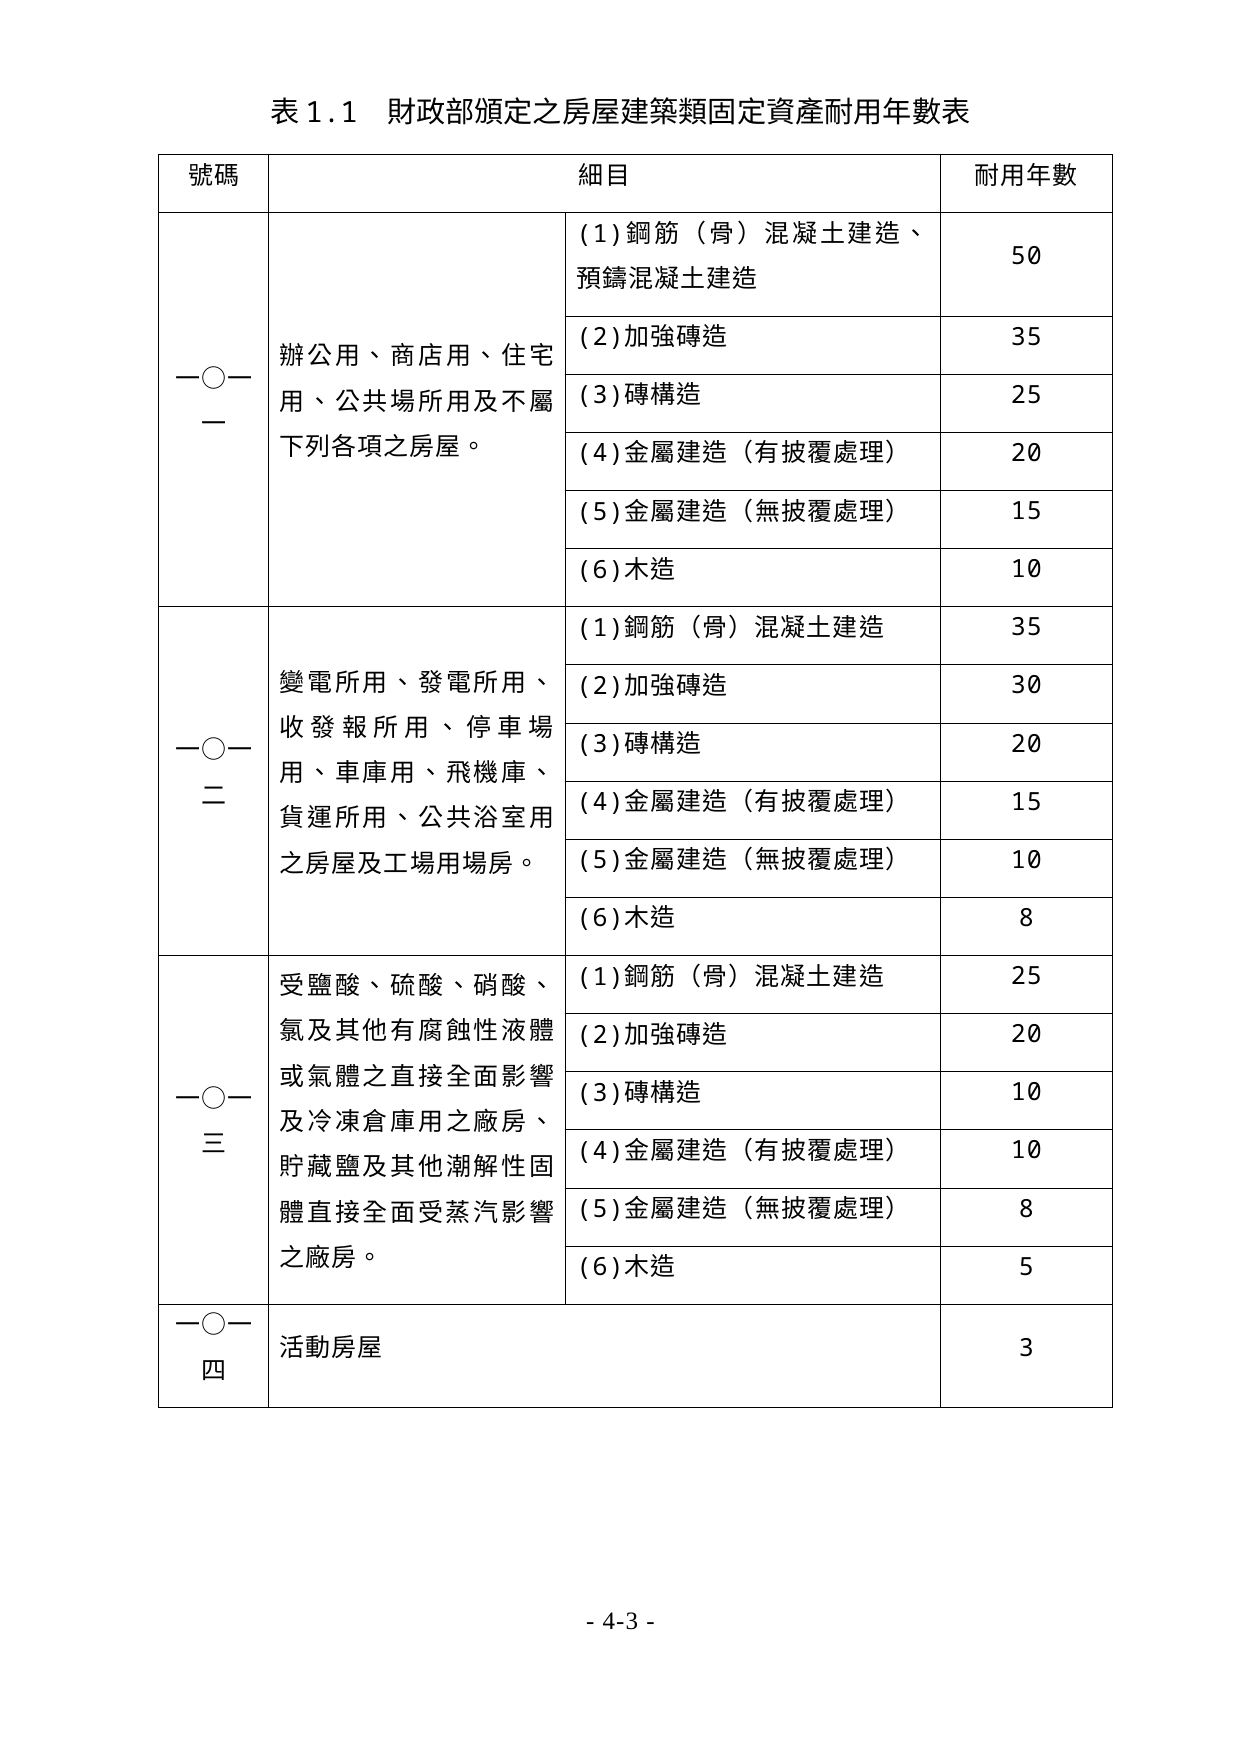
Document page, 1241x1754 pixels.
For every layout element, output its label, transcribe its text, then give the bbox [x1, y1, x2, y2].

table_header 耐用年數 [941, 155, 1112, 212]
table_cell (6)木造 [566, 1247, 940, 1304]
table_cell 30 [941, 665, 1112, 722]
table_cell 10 [941, 1072, 1112, 1129]
table_cell 一○一二 [159, 607, 268, 955]
table_cell 25 [941, 956, 1112, 1013]
table_cell 20 [941, 1014, 1112, 1071]
table_cell (1)鋼筋（骨）混凝土建造 [566, 956, 940, 1013]
table_cell (2)加強磚造 [566, 317, 940, 374]
table_cell 35 [941, 607, 1112, 664]
table_cell (3)磚構造 [566, 375, 940, 432]
table_cell (6)木造 [566, 549, 940, 606]
table_cell 變電所用、發電所用、收發報所用、停車場用、車庫用、飛機庫、貨運所用、公共浴室用之房屋及工場用場房。 [269, 607, 565, 955]
table_cell 一○一三 [159, 956, 268, 1304]
table_header 細目 [269, 155, 940, 212]
table_cell 15 [941, 491, 1112, 548]
table_cell (3)磚構造 [566, 724, 940, 781]
table_cell 20 [941, 724, 1112, 781]
table_cell 25 [941, 375, 1112, 432]
table_cell (5)金屬建造（無披覆處理） [566, 840, 940, 897]
table_cell (3)磚構造 [566, 1072, 940, 1129]
table_cell 20 [941, 433, 1112, 490]
table_cell 5 [941, 1247, 1112, 1304]
table_cell 10 [941, 549, 1112, 606]
table_cell 10 [941, 1130, 1112, 1187]
table_cell (4)金屬建造（有披覆處理） [566, 1130, 940, 1187]
table_cell (6)木造 [566, 898, 940, 955]
table_cell 活動房屋 [269, 1305, 940, 1407]
table_cell 10 [941, 840, 1112, 897]
text 表1.1 財政部頒定之房屋建築類固定資產耐用年數表 [148, 89, 1092, 131]
table_cell (5)金屬建造（無披覆處理） [566, 1189, 940, 1246]
table_cell (4)金屬建造（有披覆處理） [566, 433, 940, 490]
table_cell 8 [941, 898, 1112, 955]
table_header 號碼 [159, 155, 268, 212]
table_cell 50 [941, 213, 1112, 316]
table_cell (1)鋼筋（骨）混凝土建造、預鑄混凝土建造 [566, 213, 940, 316]
table_cell 受鹽酸、硫酸、硝酸、氯及其他有腐蝕性液體或氣體之直接全面影響及冷凍倉庫用之廠房、貯藏鹽及其他潮解性固體直接全面受蒸汽影響之廠房。 [269, 956, 565, 1304]
table_cell (1)鋼筋（骨）混凝土建造 [566, 607, 940, 664]
table_cell 辦公用、商店用、住宅用、公共場所用及不屬下列各項之房屋。 [269, 213, 565, 606]
table_cell (2)加強磚造 [566, 665, 940, 722]
table_cell (4)金屬建造（有披覆處理） [566, 782, 940, 839]
table_cell 15 [941, 782, 1112, 839]
table_cell 一○一四 [159, 1305, 268, 1407]
table_cell (2)加強磚造 [566, 1014, 940, 1071]
table_cell 8 [941, 1189, 1112, 1246]
table_cell (5)金屬建造（無披覆處理） [566, 491, 940, 548]
table_cell 3 [941, 1305, 1112, 1407]
table_cell 一○一一 [159, 213, 268, 606]
table_cell 35 [941, 317, 1112, 374]
